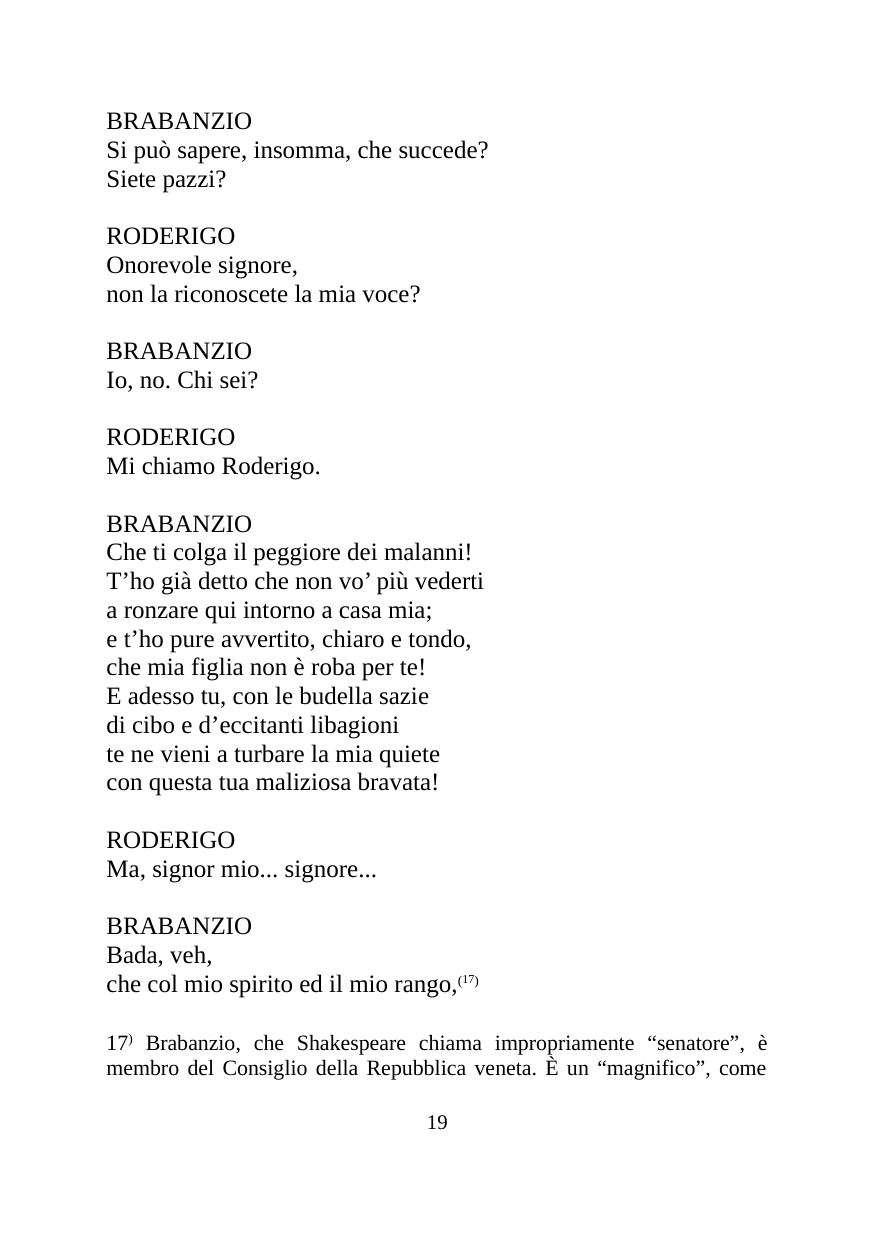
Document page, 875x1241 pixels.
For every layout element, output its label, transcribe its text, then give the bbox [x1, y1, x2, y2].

text E adesso tu, con le budella sazie [106, 681, 768, 710]
text e t’ho pure avvertito, chiaro e tondo, [106, 624, 768, 652]
text che col mio spirito ed il mio rango,() [106, 969, 768, 997]
text non la riconoscete la mia voce? [106, 279, 768, 307]
text BRABANZIO Io, no. Chi sei? [106, 336, 768, 394]
text Siete pazzi? [106, 164, 768, 192]
text ) Brabanzio, che Shakespeare chiama impropriamente “senatore”, è membro del Consiglio della Repubblica veneta. È un “magnifico”, come [106, 1030, 768, 1080]
text RODERIGO Mi chiamo Roderigo. [106, 422, 768, 480]
text BRABANZIO Bada, veh, [106, 911, 768, 969]
text di cibo e d’eccitanti libagioni [106, 710, 768, 739]
text a ronzare qui intorno a casa mia; [106, 595, 768, 624]
text te ne vieni a turbare la mia quiete [106, 739, 768, 767]
text T’ho già detto che non vo’ più vederti [106, 566, 768, 595]
text BRABANZIO Si può sapere, insomma, che succede? [106, 106, 768, 164]
text RODERIGO Onorevole signore, [106, 221, 768, 279]
text con questa tua maliziosa bravata! [106, 767, 768, 796]
text RODERIGO Ma, signor mio... signore... [106, 825, 768, 882]
text BRABANZIO Che ti colga il peggiore dei malanni! [106, 509, 768, 566]
text che mia figlia non è roba per te! [106, 652, 768, 681]
